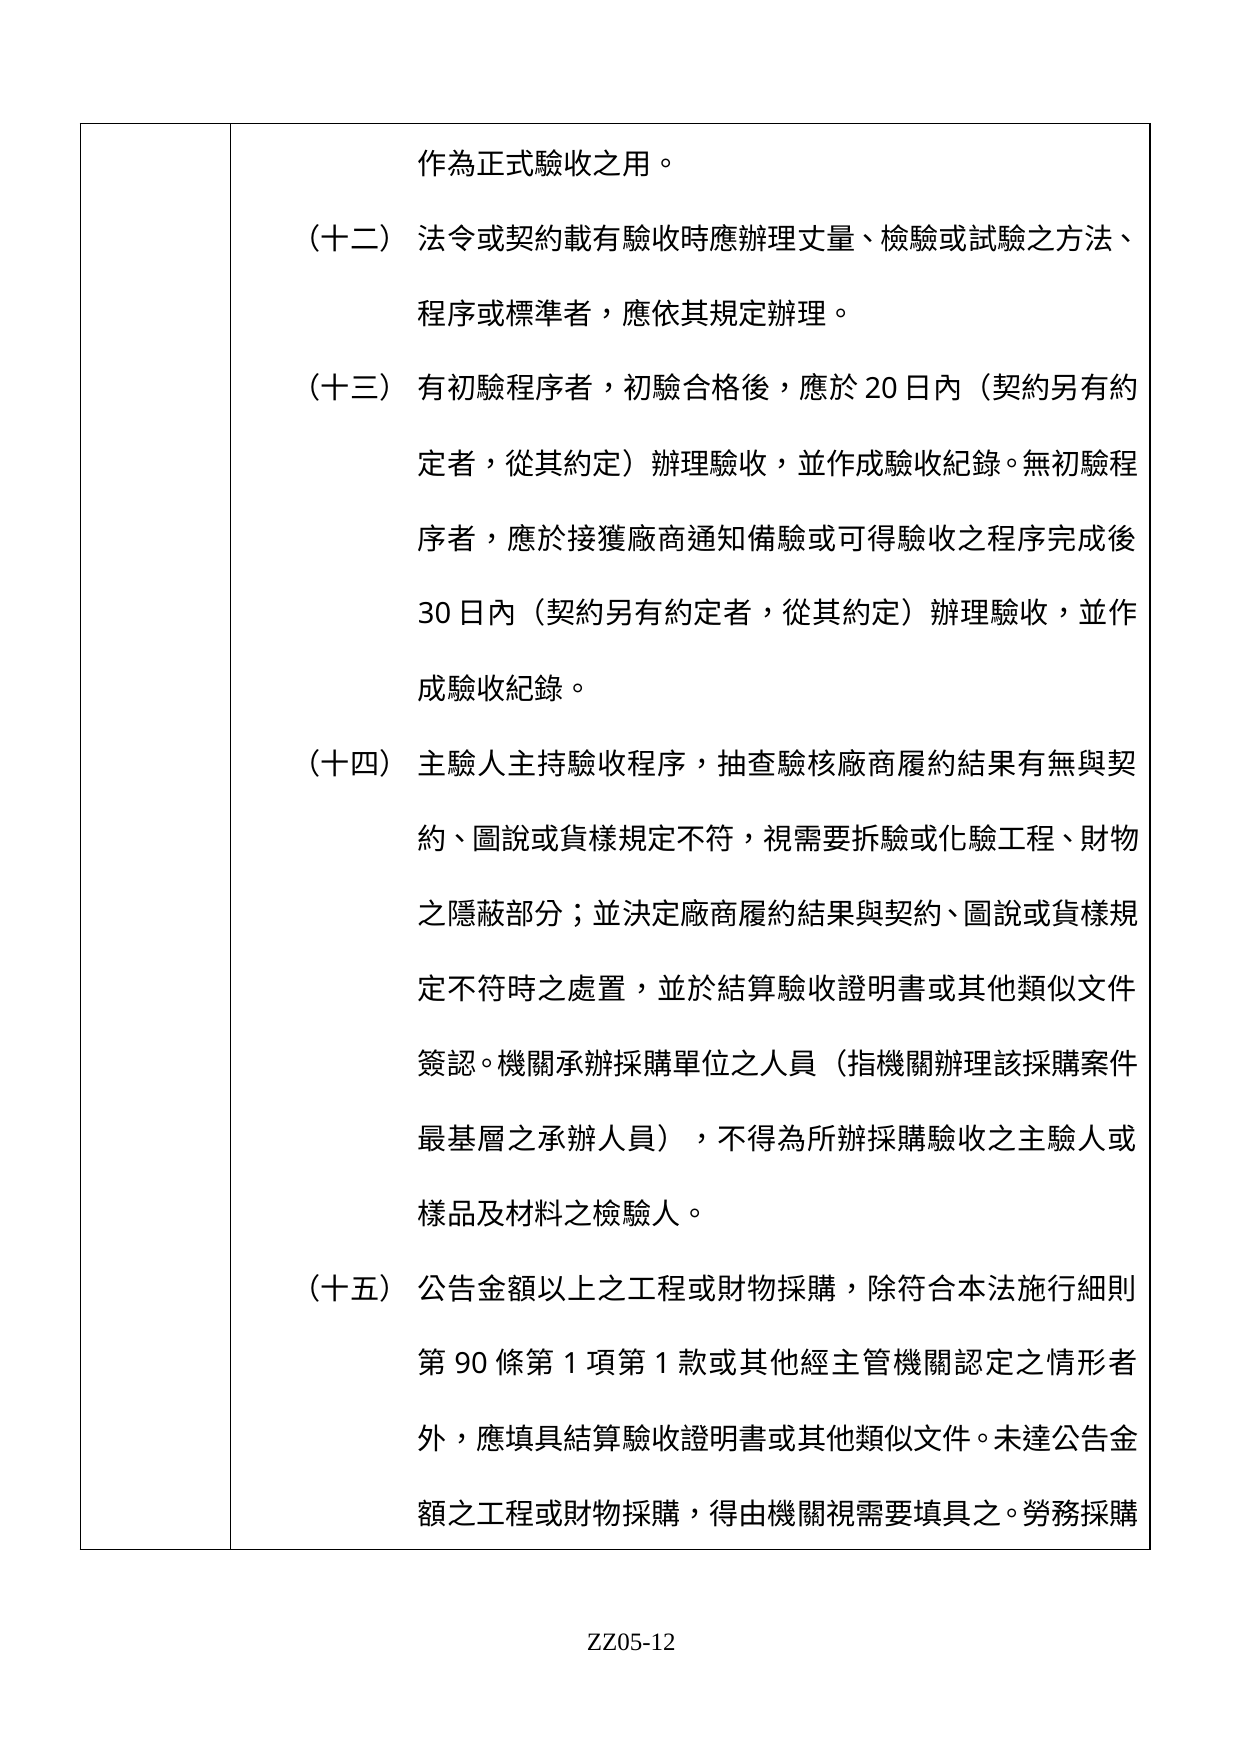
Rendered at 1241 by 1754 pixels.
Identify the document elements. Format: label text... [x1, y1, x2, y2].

table_cell 需求或使用單位： 採購規劃作業（採購單位亦得辦理）： 確定採購經費及其來源。 確定機關辦理採購之法令依據及適用身心障礙、原住民、資源回收、志願役退除役軍人之法律規定。 採購需求分析： 採購需求之簽核。 預估採購預算金額。 採購案件之全生命週期評估。 預期使用情形及效益分析。 採購策略評估： 評估是否利用共同供應契約。 評估是否以統包方式辦理招標。 評估是否允許共同投標。 評估機關是否具有自行辦理採購之專業人員及能力，或依政府採購法（下稱本法）第5條規定委託法人團體代辦或依本法第40條第1項規定洽由其他具有專業能力之機關代辦。 評估招標方式。 評估決標原則。巨額工程採購之決標原則，可依本法第11條之1於招標前提報採購工作及審查小組審查。另機關如已依相關補助規定決定採最有利標決標，且無其他需協助審查事項，免再依本法第11條之1提報採購工作及審查小組審查。 辦理採購前須依規定完成簽核或層報核定程序。 請購作業： 配合計畫期程並考量招標作業所需時間，適時提出請購。 避免意圖規避本法化整為零分批採購。 協助採購作業： 就權管部分協助訂定招標文件，查察有無限制競爭情形。 依本法第36條、第37條及「投標廠商資格與特殊或巨額採購認定標準」，研訂投標廠商資格，不得不當限制競爭，並以確認廠商具備履行契約所必須之能力者為限。 依本法第26條及「政府採購法第26條執行注意事項」，研訂技術規格，其所標示之擬採購產品或服務之特性，在目的及效果上均不得限制競爭。 技術服務案件，查察設計是否符合節省能源、減少溫室氣體排放、保護環境、節約資源、經濟耐用等目的，並考量景觀、自然生態、生活美學及性別、身心障礙、高齡、兒童等使用者友善環境。 訂有底價之採購，提出底價之預估金額及其分析。 承辦審標事項人員出席開標會議協助開標、審標、處理廠商標價偏低情形。 會同抽查驗核廠商履約結果有無與契約、圖說或貨樣規定不符，並會同決定不符時之處置，協助辦理驗收有關作業並於驗收紀錄簽認。但採購事項單純者得免之。 巨額採購，依本法第111條及「機關提報巨額採購使用情形及效益分析作業規定」，於使用期間內逐年提報使用情形及效益分析，並依審計法施行細則第42條之3函報審計機關。 協助處理採購爭議。 採購單位： 招標作業： 依本法第7條規定，確認該採購案之性質歸屬為工程、財物或勞務採購。 就其所辦採購案件，依採購金額認定屬巨額採購、查核金額以上之採購、公告金額以上之採購或小額採購，並於招標前認定採購金額、預算金額、預計金額。 視採購案件之標的、性質、金額及規模不同，依本法第18條至第23條規定選擇適當之招標方式。 依本法第52條規定，選擇適當之決標原則，例如採最低標（包括評分及格最低標）或最有利標決標（包括適用或準用最有利標、取最有利標精神擇符合需要者）。採適用最有利標決標者，依本法第56條第3項規定，應先報經上級機關核准。 編製、核定預算，其預算金額不得逾越經核定之分配預算範圍。 注意廠商資格及技術規格合理且無限制競爭。 採用主管機關訂頒各類範本訂定招標文件，並簽請機關首長或其授權人核定。本法第63條第1項規定，各類採購契約以採用主管機關訂定之範本為原則，並得視個案採購特性及實際需要，納入相關履約管理約定。依本法第34條保密規定處理招標文件。 依「公共工程招標文件公開閱覽制度實施要點」第2點，辦理查核金額以上之工程採購，於公告招標前辦理招標文件之公開閱覽。 公開招標或選擇性招標，依本法第27條規定，應將招標公告或辦理資格審查之公告刊登於政府採購公報並公開於資訊網路。公告之內容修正時，亦同；另依本法第22條第1項第9款至第11款辦理公開客觀評選優勝者或公開徵求勘選認定適合需要者，亦同。依本法第22條採限制性招標，其無公開評選或公開徵求作業者，得邀請特定廠商比價或議價；其得以比價方式辦理者，優先以比價方式辦理。 公開招標之招標文件及選擇性招標之預先辦理資格審查文件，應依本法第29條規定自公告日起至截止投標日或收件日止，公開發給、發售及郵遞方式辦理。採電子領標者，依「電子採購作業辦法」第6條規定，利用主管機關之政府電子採購網辦理，得免另備書面文件。 開標審標作業： 開標前依本法第33條及其施行細則第29條規定，檢視已收受之廠商投標文件是否於投標截止期限前，以郵遞或專人送達招標機關或其指定之場所，有無書面密封且外標封外有無標示廠商名稱及地址。允許廠商電子投標者，依電子採購作業辦法第15條規定辦理電子開標。 開標前簽請機關首長或其授權人員，指派適當人員擔任主持開標人員，主持開標人員得兼任承辦開標人員；開標後需當場審標者，通知承辦審標事項之人員會辦、協辦。 開標前依本法第13條規定通知主（會）計單位、有關單位派員監辦；查核金額以上採購，依本法第12條規定通知上級機關派員監辦。 開標前查察是否有本法第48條不予開標及承辦、監辦採購人員有無本法第15條需迴避之情形。 開標前檢查投標廠商家數是否已達法定家數（如有分段開標，係指第1段開標）：未達法定家數者，不予開標。已達法定家數者，依開標人員分工事項辦理開標作業。 須於開標前訂定底價者，就規劃、設計、需求或使用單位提出之底價預估金額及其分析，檢討後簽報機關首長或其授權人員核定底價。但重複性採購或未達公告金額之採購，得逕行簽報核定。注意底價之保密規定。 依規定開啟廠商投標文件之標封，宣布投標廠商之名稱或代號、家數及其他招標文件規定之事項。有標價者，並宣布之（最有利標採協商措施且包括標價者，不宣布標價）。分段開標之採購，得依資格、規格、價格之順序開標，或將【資格與規格】或【規格與價格】合併開標。 查察廠商之投標文件有無本法第50條第1項所列各款情形之一。 審查投標廠商有無依招標文件規定繳納押標金，及其額度是否符合招標文件規定。 查察投標廠商有無本法第31條第2項及招標文件所規定押標金不予發還之情形。 審查投標廠商有無依招標文件規定檢附資格文件或技術規格文件及是否符合招標文件規定（附有投標廠商聲明書、切結書或投標須知規定之其他事項，納入審標範圍），並查察文件之真實性。 依招標文件規定審查投標廠商之價格文件，並將各廠商報價登錄於開標紀錄表；最低標廠商如有總標價或部分標價偏低，顯不合理，有降低品質、不能誠信履約之虞或其他特殊情形，並依本法第58條規定辦理。 審查廠商投標文件，如發現其內容有疑義時，得通知投標廠商提出說明，以確認其正確之內容。廠商投標文件如屬明顯打字或書寫錯誤，與標價無關，機關得允許廠商更正。投標之價格文件內記載金額之文字與號碼不符時，以文字為準。 依規定製作開標紀錄，由辦理開標人員會同簽認；有監辦人員者，亦應會同簽認。 未順利開標之案件，檢討其原因，作必要且合理之修正後重行招標，或停止採購。 議（比）價及決標作業： 議（比）價、決標前依規定通知主（會）計單位、有關單位派員監辦；查核金額以上採購，通知上級機關派員監辦。 減價或評選結果符合本法第52條至第56條規定者，辦理決標；無決標對象者，宣布廢標。 依規定製作議價、比價、決標紀錄，由辦理人員會同簽認；有監辦人員者，亦應會同簽認。無法決標者，亦同。 依本法第61條、第62條規定，於決標後30日內辦理決標資料之公告、彙送。無法決標者，刊登無法決標公告。 依決標結果製作合約文件。 未順利決標之案件，檢討其原因，作必要且合理之修正後重行招標，或停止採購。 爭議處理： 屬於招標、審標、決標之爭議，依本法第75條、第84條處理。 屬於招標、審標、決標且與本法第101條有關之爭議，依本法第101條至第103條及其施行細則第109條之1規定處理。 履約管理及驗收單位： 依契約約定之給付條件、期限，完成審核程序，給付契約價金。付款及審核程序，除契約另有約定外，依本法第73條之1規定。 注意得標廠商於履約期間內之履約進度，督促廠商依期限履約；廠商逾履約期限者，依契約約定計算逾期違約金。 查察得標廠商是否自行履行工程、勞務契約，不得有轉包情形。廠商履行財物契約，其需經一定履約過程，非以現成財物供應者，亦同。 工程採購，注意廠商有無違法僱用外籍勞工情形；財物採購，注意履約標的來源是否合法、證明文件有無不實情形；勞務採購，注意勞工權益之保障。 督促廠商注意履約品質，辦理自主檢查。如發現或預見廠商之履約瑕疵，或有其他違反契約之情事者，通知廠商限期改善。廠商未於期限內改善者，依契約約定辦理。 查察廠商是否依契約所定保險內容投保，避免廠商以過高之自負額或除外不保之批註等方式，減省保險費用，致保險範圍不足；查察保險契約有無偽造變造之情形。 查察廠商履約有無契約所定各種保證金不發還情事、廠商連帶保證書、保險單有無偽造變造情形。注意廠商連帶保證書及連帶保證保險單之有效期、提前通知展期、有效期內通知銀行/保險公司給付。 因合法事由，契約標的、價金、履約期限或其他契約內容須變更者，須作成書面文件並經雙方簽名蓋章。契約變更應依「採購契約變更或加減價核准監辦備查規定一覽表」辦理，並注意上開一覽表對應項次之核准、監辦、備查規定。 契約雙方因履約而生爭議者，應依法令及契約約定，盡力協調解決。履約爭議發生後，與爭議無關或不受影響之部分應繼續履約。但經機關同意者不在此限。 工程採購除契約另有規定外，應於收到廠商竣工書面通知之日起7日內，會同監造單位及廠商，依據契約、圖說或貨樣核對竣工之項目及數量，確定是否竣工；廠商未依機關通知派代表參加者，仍得予確定。 有初驗程序者，應於收受監造單位送審之全部資料之日起30日內辦理初驗，並作成初驗紀錄。初驗結果與契約、圖說、貨樣規定不符，應於紀錄載明初驗結果與不符情形，及改善、拆除、重作、退貨、換貨之期限。初驗結果可作為正式驗收之用。 法令或契約載有驗收時應辦理丈量、檢驗或試驗之方法、程序或標準者，應依其規定辦理。 有初驗程序者，初驗合格後，應於20日內（契約另有約定者，從其約定）辦理驗收，並作成驗收紀錄。無初驗程序者，應於接獲廠商通知備驗或可得驗收之程序完成後30日內（契約另有約定者，從其約定）辦理驗收，並作成驗收紀錄。 主驗人主持驗收程序，抽查驗核廠商履約結果有無與契約、圖說或貨樣規定不符，視需要拆驗或化驗工程、財物之隱蔽部分；並決定廠商履約結果與契約、圖說或貨樣規定不符時之處置，並於結算驗收證明書或其他類似文件簽認。機關承辦採購單位之人員（指機關辦理該採購案件最基層之承辦人員），不得為所辦採購驗收之主驗人或樣品及材料之檢驗人。 公告金額以上之工程或財物採購，除符合本法施行細則第90條第1項第1款或其他經主管機關認定之情形者外，應填具結算驗收證明書或其他類似文件。未達公告金額之工程或財物採購，得由機關視需要填具之。勞務採購準用之。 辦理減價收受者，須符合本法第72條第2項、其施行細則第98條第2項規定。 廠商如有逾期履約之情形，覈實計算逾期違約金；未履約之項目，扣減契約價金。 驗收完畢後15日填具結算驗收證明書或其他類似文件。但有特殊情形必須延期，須經機關首長或其授權人員核准。 機關與廠商因履約爭議未能達成協議者，依契約約定及本法第85條之1規定處理；屬於履約管理、驗收且與本法第101條有關之爭議，依本法第101條至第103條及其施行細則第109條之1規定處理。 監辦單位（包括主會計及有關單位）： 開標、議（比）價、決標及驗收之監辦，於未達公告金額之採購，依本法第13條第2項規定，中央機關依「中央機關未達公告金額採購監辦辦法」；地方機關依直轄市、縣市政府訂定之監辦辦法辦理監辦，直轄市、縣市政府未另定監辦辦法者，比照公告金額以上之採購，依本法第13條第1項及「機關主會計及有關單位會同監辦採購辦法」監辦。 監辦，指監辦人員實地監視或書面審核機關辦理開標、比價、議價、決標及驗收是否符合本法規定之程序，不包括涉及廠商資格、規格、商業條款、底價訂定、決標條件及驗收方法等採購之實質或技術事項之審查。但監辦人員發現該等事項有違反法令情形者，仍得提出意見。 開標、議（比）價、決標及驗收，依本法施行細則第51條、第68條及第96條規定，會同於各該紀錄簽認。未監辦案件，紀錄內載明法令依據。 依「採購契約變更或加減價核准監辦備查規定一覽表」所列情形，於契約變更程序時派員監辦。 公告金額以上之採購，採書面審核監辦者，應經機關首長或其授權人員核准；如有「機關主會計及有關單位會同監辦採購辦法」第5條所列特殊情形之一，且經機關首長或其授權人員核准者，得不派員監辦。但有該辦法第6條第1項所列情形之一且尚未解決者，應派員監辦。 中央機關未達公告金額之採購，得採書面審核監辦，免經機關首長或其授權人員核准；如有「中央機關未達公告金額採購監辦辦法」第3條所列情形之一，得不派員監辦。但有該辦法第4條第1項所列情形之一者，應派員監辦。直轄市或縣(市)另定未達公告金額採購監辦辦法者，從其規定。 驗收完畢後，監驗人員於結算驗收證明書或其他類似文件簽認。 上級機關： 核准所屬機關提報擬採最有利標決標之採購。 派員監辦所屬機關辦理查核金額以上採購之開標、比價、議價、決標及驗收，並得斟酌個案金額、地區或其他特殊情形，決定應否派員監辦。其未派員監辦者，應事先通知機關自行依法辦理。 監辦，不包括涉及廠商資格、規格、商業條款、底價訂定、決標條件及驗收方法等實質或技術事項之審查。監辦人員發現該等事項有違反法令情形者，仍得提出意見。監辦人員採書面審核監辦者，應經機關首長或其授權人員核准。 依「採購契約變更或加減價核准監辦備查規定一覽表」所列情形，於所屬機關辦理契約變更程序時派員監辦。 所屬機關辦理未達查核金額之採購，其決標金額達查核金額者，或契約變更後其金額達查核金額者，辦理所屬機關補具相關文件之備查程序。 查核金額以上採購，核准所屬機關提報之超過底價百分之四之採購案決標。 查核金額以上採購，核准所屬機關提報之減價收受。 依本法第85條之3規定，核定所屬機關提報不同意調解建議之決定。 依本法第85條之4規定，核定所屬機關提報對調解方案所提之異議。 其餘事項依主管機關訂頒之「政府採購法規定須報上級機關核准核定同意備查事項上級機關權責一覽表」。 [231, 124, 1149, 1549]
table_cell [81, 124, 230, 1549]
